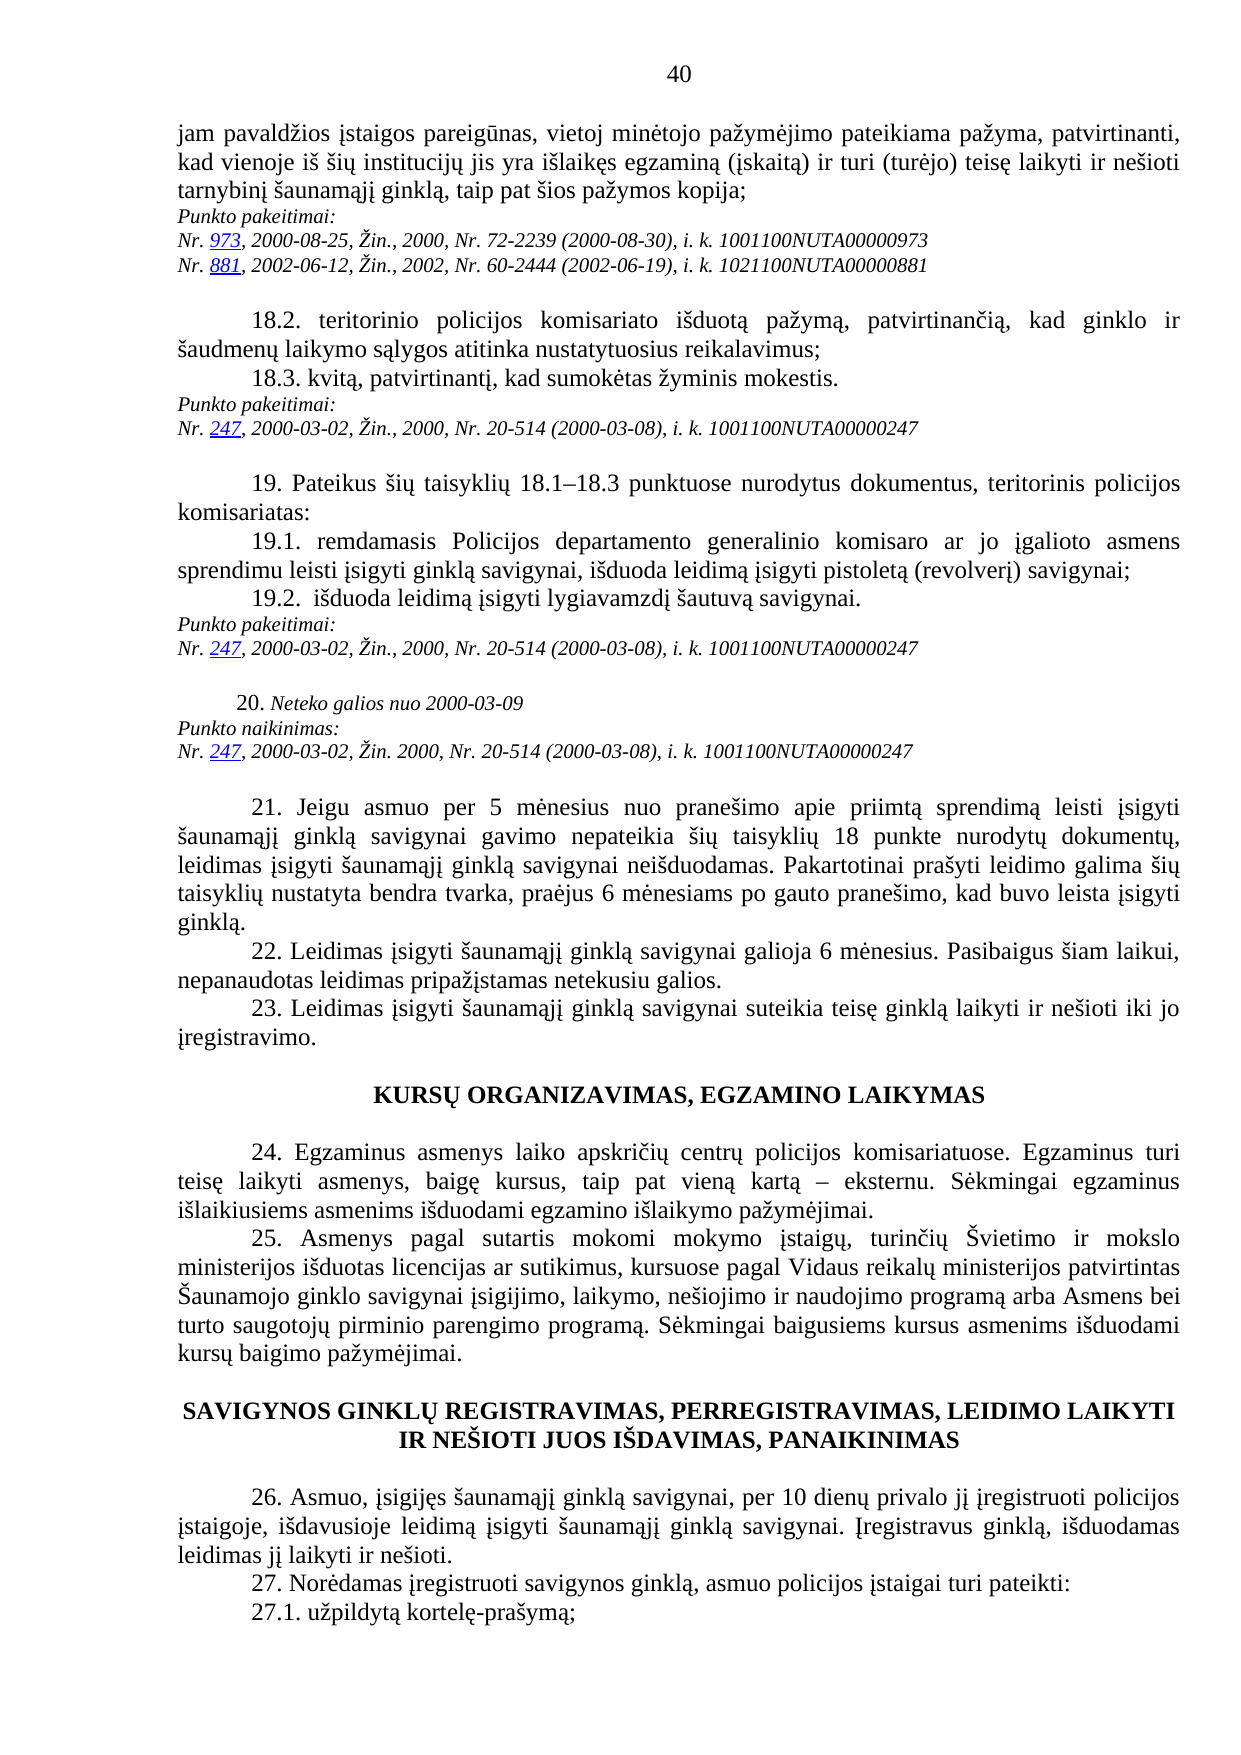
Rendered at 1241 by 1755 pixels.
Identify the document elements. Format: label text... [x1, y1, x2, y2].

text Punkto pakeitimai: [177, 204, 1181, 228]
text Punkto pakeitimai: [177, 392, 1181, 416]
text Nr. 881, 2002-06-12, Žin., 2002, Nr. 60-2444 (2002-06-19), i. k. 1021100NUTA00000881 [177, 252, 1181, 277]
text 23. Leidimas įsigyti šaunamąjį ginklą savigynai suteikia teisę ginklą laikyti ir nešioti iki jo įregistravimo. [177, 993, 1181, 1051]
text Nr. 247, 2000-03-02, Žin., 2000, Nr. 20-514 (2000-03-08), i. k. 1001100NUTA00000247 [177, 416, 1181, 440]
text 24. Egzaminus asmenys laiko apskričių centrų policijos komisariatuose. Egzaminus turi teisę laikyti asmenys, baigę kursus, taip pat vieną kartą – eksternu. Sėkmingai egzaminus išlaikiusiems asmenims išduodami egzamino išlaikymo pažymėjimai. [177, 1137, 1181, 1223]
text 27. Norėdamas įregistruoti savigynos ginklą, asmuo policijos įstaigai turi pateikti: [177, 1568, 1181, 1597]
text 25. Asmenys pagal sutartis mokomi mokymo įstaigų, turinčių Švietimo ir mokslo ministerijos išduotas licencijas ar sutikimus, kursuose pagal Vidaus reikalų ministerijos patvirtintas Šaunamojo ginklo savigynai įsigijimo, laikymo, nešiojimo ir naudojimo programą arba Asmens bei turto saugotojų pirminio parengimo programą. Sėkmingai baigusiems kursus asmenims išduodami kursų baigimo pažymėjimai. [177, 1223, 1181, 1367]
text 19.1. remdamasis Policijos departamento generalinio komisaro ar jo įgalioto asmens sprendimu leisti įsigyti ginklą savigynai, išduoda leidimą įsigyti pistoletą (revolverį) savigynai; [177, 526, 1181, 583]
text 20. Neteko galios nuo 2000-03-09 [177, 689, 1181, 715]
text 18.2. teritorinio policijos komisariato išduotą pažymą, patvirtinančią, kad ginklo ir šaudmenų laikymo sąlygos atitinka nustatytuosius reikalavimus; [177, 305, 1181, 363]
text 19.2. išduoda leidimą įsigyti lygiavamzdį šautuvą savigynai. [177, 583, 1181, 612]
text 18.3. kvitą, patvirtinantį, kad sumokėtas žyminis mokestis. [177, 363, 1181, 392]
text Kursų organizavimas, egzamino laikymas [177, 1080, 1181, 1108]
text Savigynos ginklų registravimas, perregistravimas, leidimo laikyti ir nešioti juos išdavimas, panaikinimas [177, 1396, 1181, 1453]
text 22. Leidimas įsigyti šaunamąjį ginklą savigynai galioja 6 mėnesius. Pasibaigus šiam laikui, nepanaudotas leidimas pripažįstamas netekusiu galios. [177, 936, 1181, 993]
text 27.1. užpildytą kortelę-prašymą; [177, 1597, 1181, 1626]
text 26. Asmuo, įsigijęs šaunamąjį ginklą savigynai, per 10 dienų privalo jį įregistruoti policijos įstaigoje, išdavusioje leidimą įsigyti šaunamąjį ginklą savigynai. Įregistravus ginklą, išduodamas leidimas jį laikyti ir nešioti. [177, 1482, 1181, 1568]
text Nr. 247, 2000-03-02, Žin. 2000, Nr. 20-514 (2000-03-08), i. k. 1001100NUTA00000247 [177, 739, 1181, 763]
text Punkto pakeitimai: [177, 612, 1181, 636]
text Punkto naikinimas: [177, 715, 1181, 739]
text 21. Jeigu asmuo per 5 mėnesius nuo pranešimo apie priimtą sprendimą leisti įsigyti šaunamąjį ginklą savigynai gavimo nepateikia šių taisyklių 18 punkte nurodytų dokumentų, leidimas įsigyti šaunamąjį ginklą savigynai neišduodamas. Pakartotinai prašyti leidimo galima šių taisyklių nustatyta bendra tvarka, praėjus 6 mėnesiams po gauto pranešimo, kad buvo leista įsigyti ginklą. [177, 792, 1181, 936]
text 19. Pateikus šių taisyklių 18.1–18.3 punktuose nurodytus dokumentus, teritorinis policijos komisariatas: [177, 468, 1181, 526]
text Nr. 973, 2000-08-25, Žin., 2000, Nr. 72-2239 (2000-08-30), i. k. 1001100NUTA00000973 [177, 228, 1181, 252]
text Nr. 247, 2000-03-02, Žin., 2000, Nr. 20-514 (2000-03-08), i. k. 1001100NUTA00000247 [177, 636, 1181, 660]
text jam pavaldžios įstaigos pareigūnas, vietoj minėtojo pažymėjimo pateikiama pažyma, patvirtinanti, kad vienoje iš šių institucijų jis yra išlaikęs egzaminą (įskaitą) ir turi (turėjo) teisę laikyti ir nešioti tarnybinį šaunamąjį ginklą, taip pat šios pažymos kopija; [177, 118, 1181, 204]
